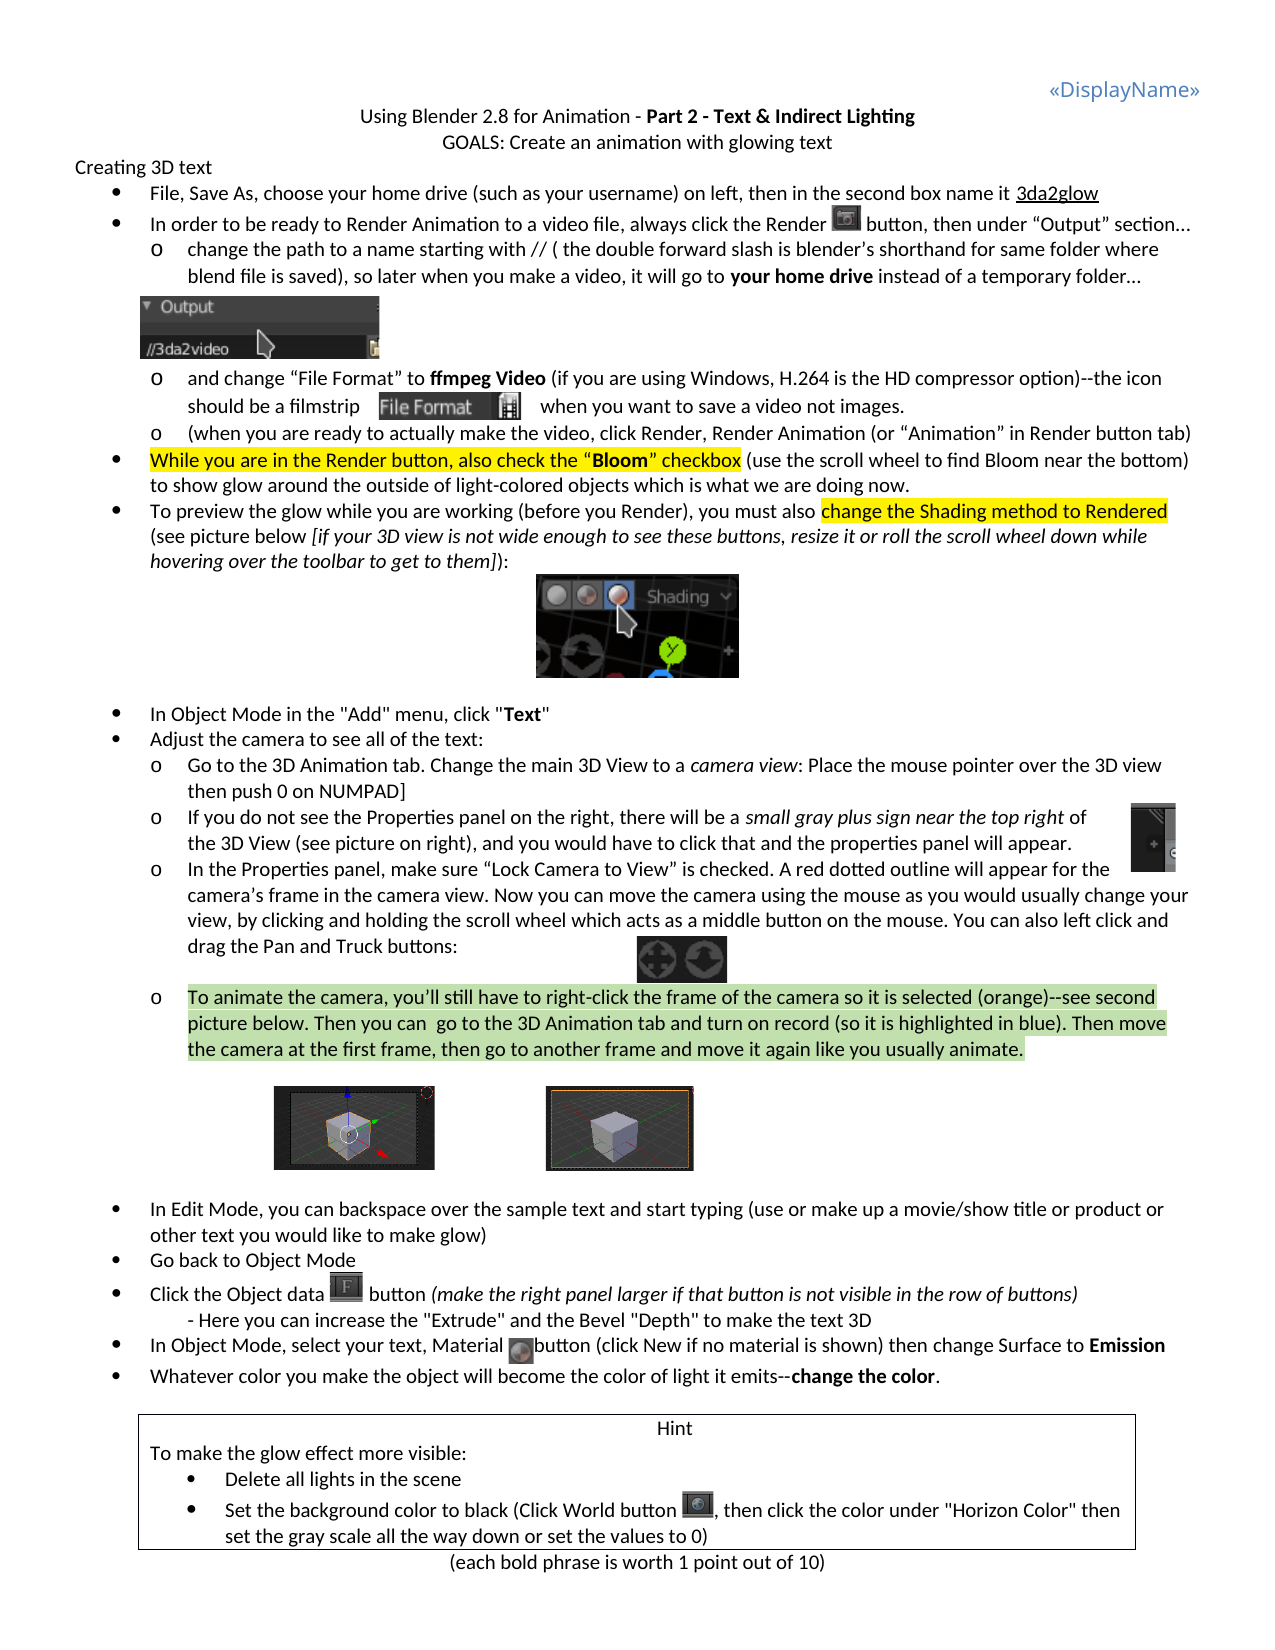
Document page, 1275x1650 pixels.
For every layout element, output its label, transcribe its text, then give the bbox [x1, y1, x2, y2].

picture [273, 1086, 435, 1170]
picture [1130, 803, 1176, 872]
list and change “File Format” to ffmpeg Video (if you are using Windows, H.264 is the HD compressor option)--the icon should be a filmstripwhen you want to save a video not images. [150, 365, 1200, 421]
table_header Hint To make the glow effect more visible: Delete all lights in the scene Set the background color to black (Click World button , then click the color under "Horizon Color" then set the gray scale all the way down or set the values to 0) [139, 1415, 1135, 1548]
picture [545, 1086, 694, 1171]
text Creating 3D text [75, 154, 1200, 180]
picture [140, 296, 380, 359]
table_header [749, 1087, 1061, 1171]
text «DisplayName» [75, 75, 1200, 103]
picture [636, 936, 728, 983]
list File, Save As, choose your home drive (such as your username) on left, then in the second box name it 3da2glow [112, 180, 1200, 205]
text Using Blender 2.8 for Animation - Part 2 - Text & Indirect Lighting [75, 103, 1200, 129]
picture [682, 1491, 714, 1518]
list While you are in the Render button, also check the “Bloom” checkbox (use the scroll wheel to find Bloom near the bottom) to show glow around the outside of light-colored objects which is what we are doing now. [112, 447, 1200, 498]
text (each bold phrase is worth 1 point out of 10) [75, 1549, 1200, 1575]
text GOALS: Create an animation with glowing text [75, 129, 1200, 154]
list In Object Mode, select your text, Material button (click New if no material is shown) then change Surface to Emission [112, 1332, 1200, 1363]
list In the Properties panel, make sure “Lock Camera to View” is checked. A red dotted outline will appear for the camera’s frame in the camera view. Now you can move the camera using the mouse as you would usually change your view, by clicking and holding the scroll wheel which acts as a middle button on the mouse. You can also left click and drag the Pan and Truck buttons: [150, 856, 1200, 958]
list change the path to a name starting with // ( the double forward slash is blender’s shorthand for same folder where blend file is saved), so later when you make a video, it will go to your home drive instead of a temporary folder… [150, 236, 1200, 289]
picture [508, 1338, 534, 1364]
list If you do not see the Properties panel on the right, there will be a small gray plus sign near the top right of the 3D View (see picture on right), and you would have to click that and the properties panel will appear. [150, 804, 1130, 856]
picture [536, 574, 739, 678]
list Whatever color you make the object will become the color of light it emits--change the color. [112, 1363, 1200, 1389]
list Go back to Object Mode [112, 1247, 1200, 1273]
table_header [263, 1087, 534, 1171]
table_header [694, 1087, 749, 1171]
list (when you are ready to actually make the video, click Render, Render Animation (or “Animation” in Render button tab) [150, 421, 1200, 447]
list - Here you can increase the "Extrude" and the Bevel "Depth" to make the text 3D [150, 1307, 1200, 1332]
list Click the Object data button (make the right panel larger if that button is not visible in the row of buttons) [112, 1273, 1200, 1307]
picture [329, 1272, 363, 1302]
list In Object Mode in the "Add" menu, click "Text" [112, 701, 1200, 727]
list Adjust the camera to see all of the text: [112, 727, 1200, 752]
list To preview the glow while you are working (before you Render), you must also change the Shading method to Rendered (see picture below [if your 3D view is not wide enough to see these buttons, resize it or roll the scroll wheel down while hovering over the toolbar to get to them]): [112, 498, 1200, 574]
picture [831, 205, 862, 231]
picture [378, 392, 522, 420]
list To animate the camera, you’ll still have to right-click the frame of the camera so it is selected (orange)--see second picture below. Then you can go to the 3D Animation tab and turn on record (so it is highlighted in blue). Then move the camera at the first frame, then go to another frame and move it again like you usually animate. [150, 984, 1200, 1061]
list Go to the 3D Animation tab. Change the main 3D View to a camera view: Place the mouse pointer over the 3D view then push 0 on NUMPAD] [150, 752, 1200, 804]
list In order to be ready to Render Animation to a video file, always click the Render button, then under “Output” section... [112, 205, 1200, 236]
list In Edit Mode, you can backspace over the sample text and start typing (use or make up a movie/show title or product or other text you would like to make glow) [112, 1196, 1200, 1247]
table_header [535, 1087, 545, 1171]
